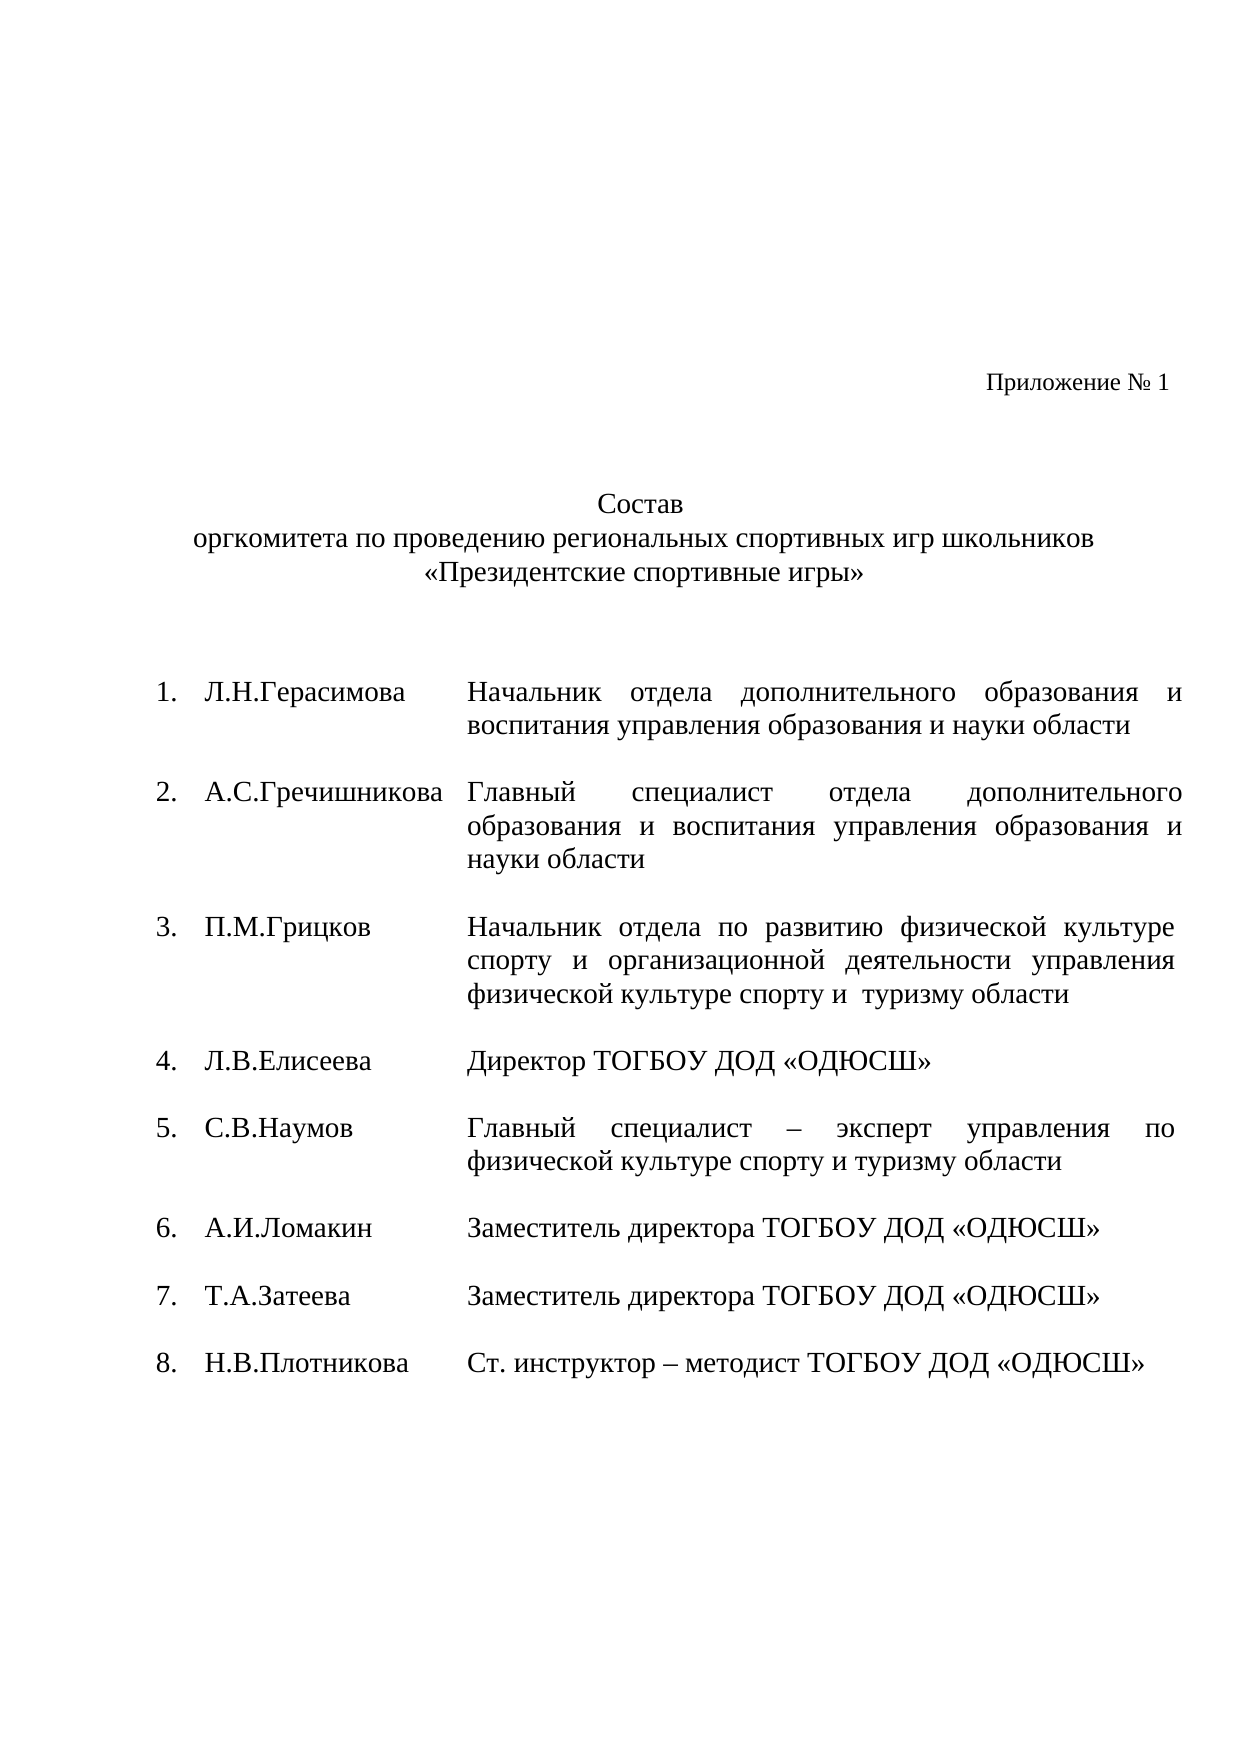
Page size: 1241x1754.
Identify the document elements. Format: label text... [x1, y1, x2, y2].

table_cell Заместитель директора ТОГБОУ ДОД «ОДЮСШ» [456, 1278, 1187, 1345]
table_cell Л.В.Елисеева [193, 1043, 456, 1110]
table_cell [107, 909, 193, 1043]
table_cell Главный специалист – эксперт управления по физической культуре спорту и туризму области [456, 1110, 1187, 1211]
text оргкомитета по проведению региональных спортивных игр школьников «Президентские спортивные игры» [118, 521, 1170, 588]
table_cell [107, 1043, 193, 1110]
table_cell [107, 1278, 193, 1345]
table_header [107, 137, 649, 396]
table_header [107, 674, 193, 774]
table_cell Заместитель директора ТОГБОУ ДОД «ОДЮСШ» [456, 1211, 1187, 1278]
table_cell Начальник отдела по развитию физической культуре спорту и организационной деятельности управления физической культуре спорту и туризму области [456, 909, 1187, 1043]
table_cell Главный специалист отдела дополнительного образования и воспитания управления образования и науки области [456, 775, 1187, 909]
table_header Л.Н.Герасимова [193, 674, 456, 774]
table_cell [107, 1110, 193, 1211]
table_cell Директор ТОГБОУ ДОД «ОДЮСШ» [456, 1043, 1187, 1110]
table_header Приложение № 1 [650, 137, 1192, 396]
table_cell [107, 1345, 193, 1412]
table_cell С.В.Наумов [193, 1110, 456, 1211]
table_cell [1101, 1412, 1187, 1445]
table_cell [369, 1412, 1101, 1445]
text Состав [118, 487, 1170, 521]
table_cell Ст. инструктор – методист ТОГБОУ ДОД «ОДЮСШ» [456, 1345, 1187, 1412]
table_cell [107, 1211, 193, 1278]
table_cell Т.А.Затеева [193, 1278, 456, 1345]
table_header Начальник отдела дополнительного образования и воспитания управления образования и науки области [456, 674, 1187, 774]
table_cell Н.В.Плотникова [193, 1345, 456, 1412]
table_cell [107, 1412, 369, 1445]
table_cell А.И.Ломакин [193, 1211, 456, 1278]
table_cell А.С.Гречишникова [193, 775, 456, 909]
table_cell П.М.Грицков [193, 909, 456, 1043]
table_cell [107, 775, 193, 909]
